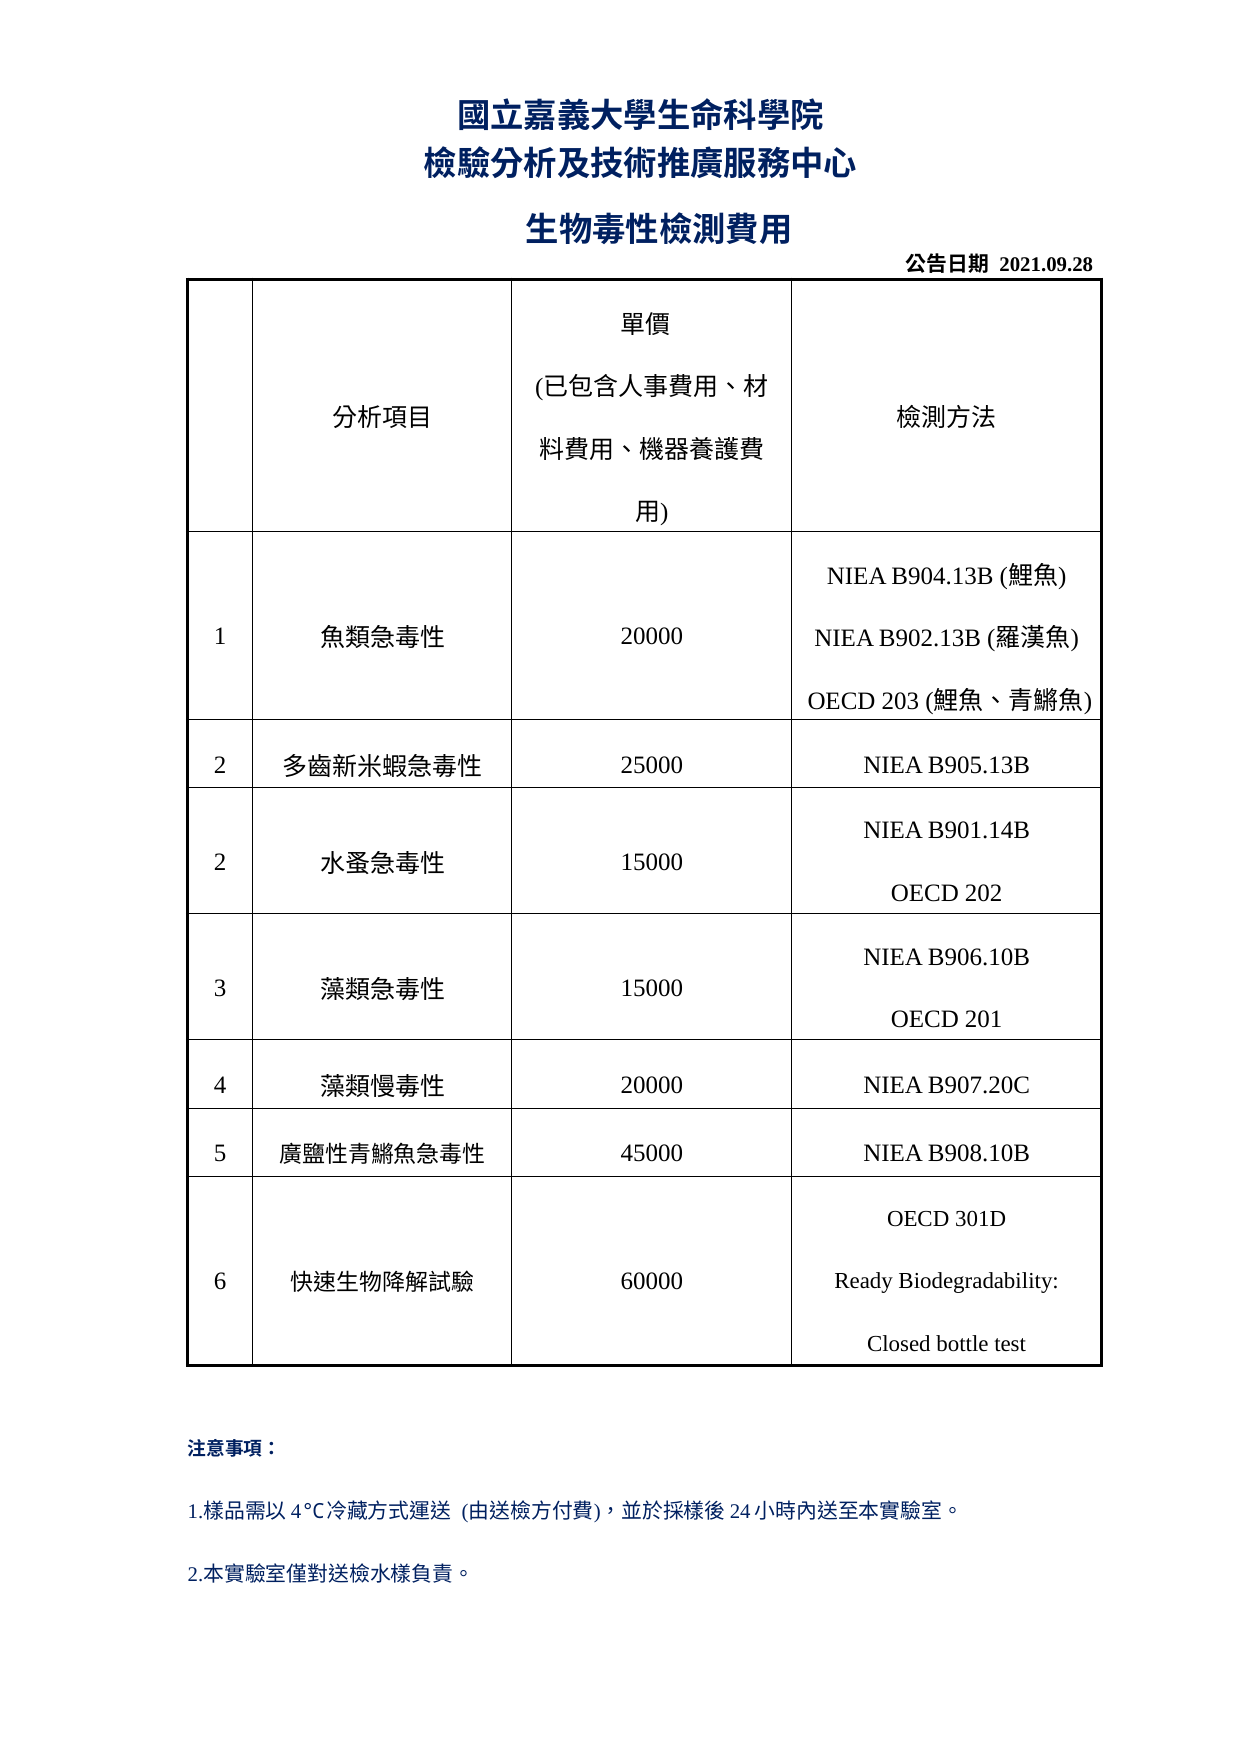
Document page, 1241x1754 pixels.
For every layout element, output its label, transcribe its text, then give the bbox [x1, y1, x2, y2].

text 注意事項： [187, 1406, 1093, 1468]
table_cell OECD 301D Ready Biodegradability: Closed bottle test [792, 1177, 1100, 1364]
table_cell 15000 [512, 914, 791, 1039]
table_cell 魚類急毒性 [253, 532, 511, 719]
table_cell NIEA B907.20C [792, 1040, 1100, 1107]
table_cell 45000 [512, 1109, 791, 1176]
table_cell NIEA B908.10B [792, 1109, 1100, 1176]
text 檢驗分析及技術推廣服務中心 [187, 137, 1093, 185]
table_cell 快速生物降解試驗 [253, 1177, 511, 1364]
table_cell 3 [189, 914, 252, 1039]
table_cell NIEA B905.13B [792, 720, 1100, 787]
table_cell 水蚤急毒性 [253, 788, 511, 913]
table_cell 2 [189, 788, 252, 913]
table_cell 5 [189, 1109, 252, 1176]
table_cell 1 [189, 532, 252, 719]
table_header [189, 281, 252, 531]
table_cell 20000 [512, 1040, 791, 1107]
table_cell 15000 [512, 788, 791, 913]
text 國立嘉義大學生命科學院 [187, 88, 1093, 137]
table_cell 4 [189, 1040, 252, 1107]
text 1.樣品需以4℃冷藏方式運送 (由送檢方付費)，並於採樣後24小時內送至本實驗室。 [187, 1468, 1093, 1531]
text 2.本實驗室僅對送檢水樣負責。 [187, 1531, 1093, 1593]
table_header 分析項目 [253, 281, 511, 531]
table_cell 廣鹽性青鱂魚急毒性 [253, 1109, 511, 1176]
table_cell NIEA B904.13B (鯉魚) NIEA B902.13B (羅漢魚) OECD 203 (鯉魚、青鱂魚) [792, 532, 1100, 719]
table_cell NIEA B906.10B OECD 201 [792, 914, 1100, 1039]
table_header 單價 (已包含人事費用、材料費用、機器養護費用) [512, 281, 791, 531]
table_cell 2 [189, 720, 252, 787]
text 生物毒性檢測費用 [225, 185, 1093, 247]
table_cell 20000 [512, 532, 791, 719]
table_cell 多齒新米蝦急毒性 [253, 720, 511, 787]
table_header 檢測方法 [792, 281, 1100, 531]
text 公告日期 2021.09.28 [187, 247, 1093, 277]
table_cell 藻類慢毒性 [253, 1040, 511, 1107]
table_cell NIEA B901.14B OECD 202 [792, 788, 1100, 913]
table_cell 60000 [512, 1177, 791, 1364]
table_cell 6 [189, 1177, 252, 1364]
table_cell 藻類急毒性 [253, 914, 511, 1039]
table_cell 25000 [512, 720, 791, 787]
